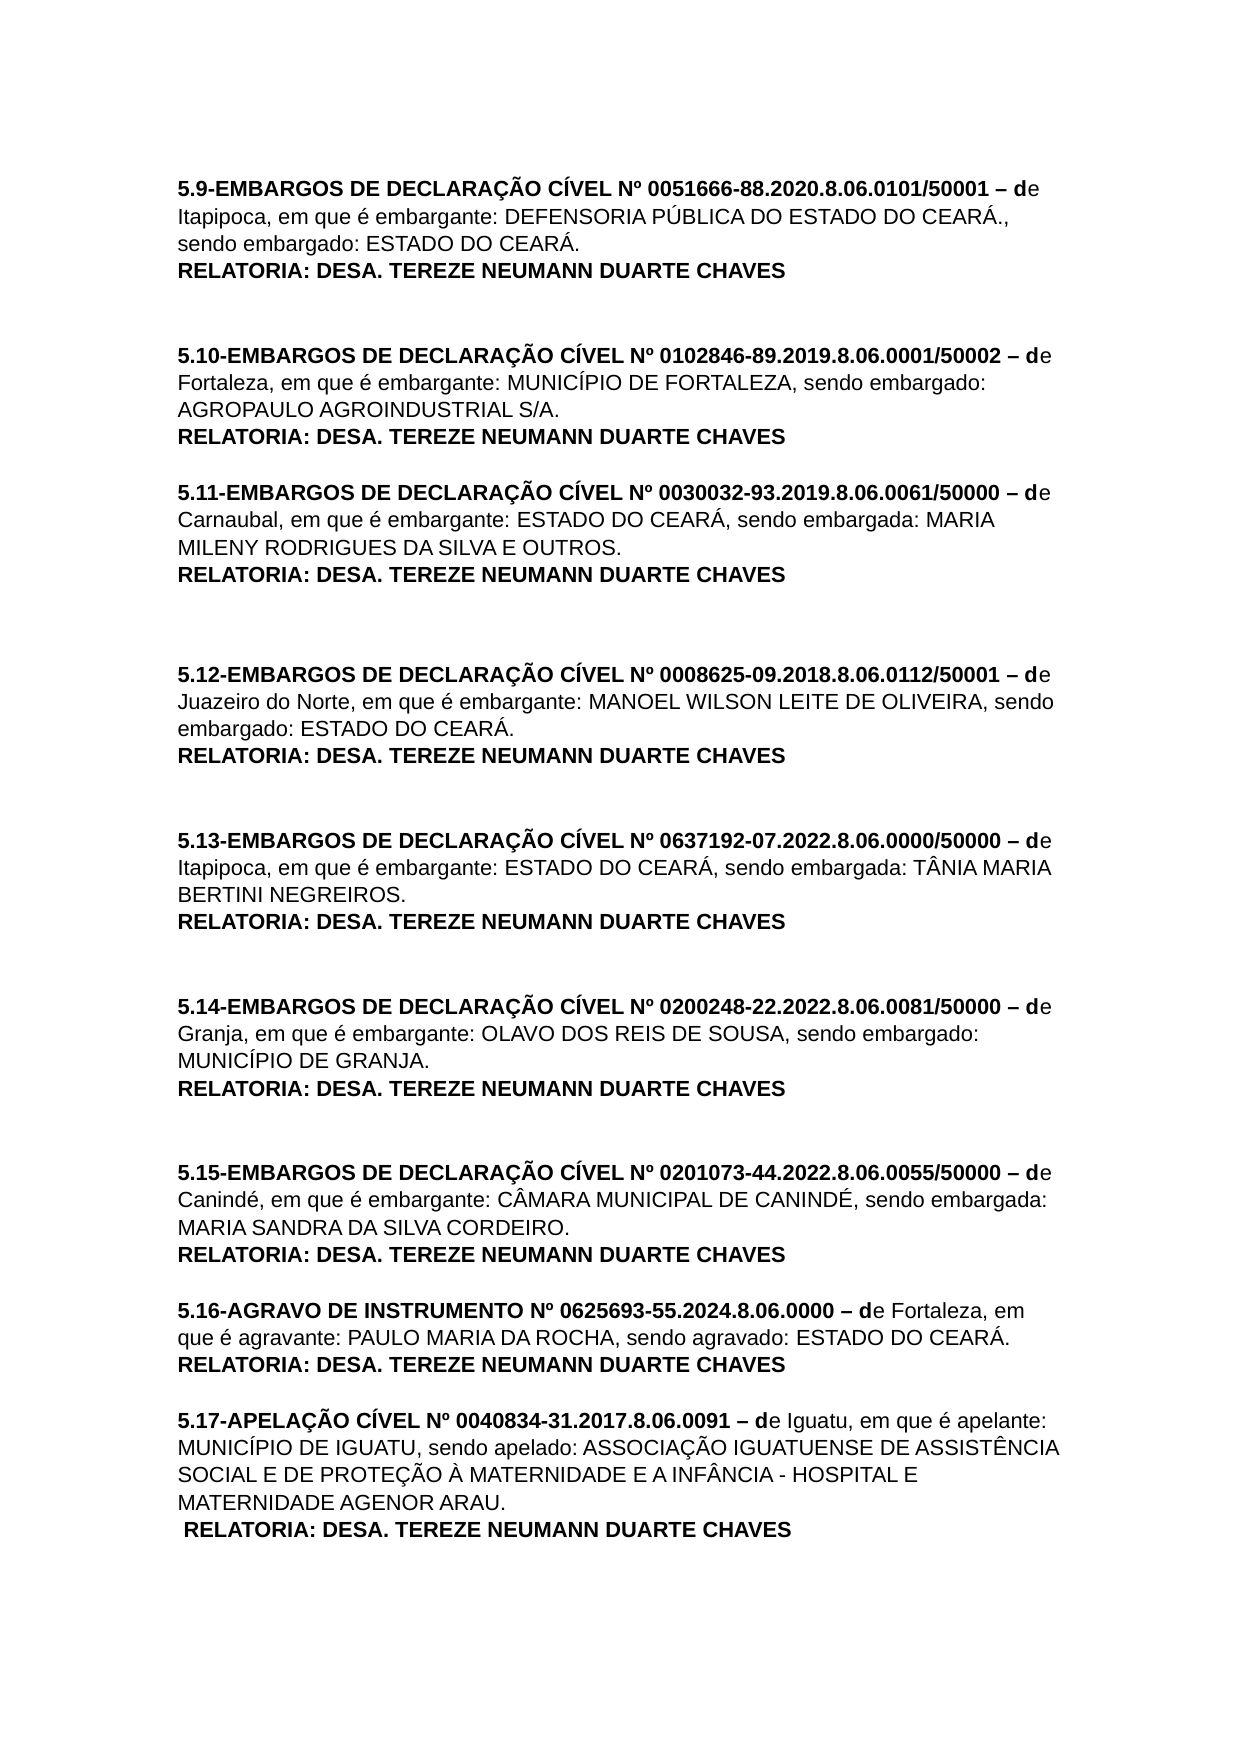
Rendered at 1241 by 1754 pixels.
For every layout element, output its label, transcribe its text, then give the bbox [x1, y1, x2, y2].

text 5.14-EMBARGOS DE DECLARAÇÃO CÍVEL Nº 0200248-22.2022.8.06.0081/50000 – de Granja, em que é embargante: OLAVO DOS REIS DE SOUSA, sendo embargado: MUNICÍPIO DE GRANJA. [177, 994, 1063, 1073]
text RELATORIA: DESA. TEREZE NEUMANN DUARTE CHAVES [177, 1242, 1063, 1267]
text RELATORIA: DESA. TEREZE NEUMANN DUARTE CHAVES [177, 1517, 1063, 1542]
text 5.9-EMBARGOS DE DECLARAÇÃO CÍVEL Nº 0051666-88.2020.8.06.0101/50001 – de Itapipoca, em que é embargante: DEFENSORIA PÚBLICA DO ESTADO DO CEARÁ., sendo embargado: ESTADO DO CEARÁ. [177, 176, 1063, 256]
text 5.11-EMBARGOS DE DECLARAÇÃO CÍVEL Nº 0030032-93.2019.8.06.0061/50000 – de Carnaubal, em que é embargante: ESTADO DO CEARÁ, sendo embargada: MARIA MILENY RODRIGUES DA SILVA E OUTROS. [177, 480, 1063, 560]
text 5.12-EMBARGOS DE DECLARAÇÃO CÍVEL Nº 0008625-09.2018.8.06.0112/50001 – de Juazeiro do Norte, em que é embargante: MANOEL WILSON LEITE DE OLIVEIRA, sendo embargado: ESTADO DO CEARÁ. [177, 661, 1063, 741]
text RELATORIA: DESA. TEREZE NEUMANN DUARTE CHAVES [177, 424, 1063, 449]
text RELATORIA: DESA. TEREZE NEUMANN DUARTE CHAVES [177, 562, 1063, 587]
text 5.16-AGRAVO DE INSTRUMENTO Nº 0625693-55.2024.8.06.0000 – de Fortaleza, em que é agravante: PAULO MARIA DA ROCHA, sendo agravado: ESTADO DO CEARÁ. [177, 1298, 1063, 1350]
text 5.10-EMBARGOS DE DECLARAÇÃO CÍVEL Nº 0102846-89.2019.8.06.0001/50002 – de Fortaleza, em que é embargante: MUNICÍPIO DE FORTALEZA, sendo embargado: AGROPAULO AGROINDUSTRIAL S/A. [177, 343, 1063, 422]
text 5.13-EMBARGOS DE DECLARAÇÃO CÍVEL Nº 0637192-07.2022.8.06.0000/50000 – de Itapipoca, em que é embargante: ESTADO DO CEARÁ, sendo embargada: TÂNIA MARIA BERTINI NEGREIROS. [177, 828, 1063, 907]
text RELATORIA: DESA. TEREZE NEUMANN DUARTE CHAVES [177, 258, 1063, 283]
text RELATORIA: DESA. TEREZE NEUMANN DUARTE CHAVES [177, 1076, 1063, 1101]
text RELATORIA: DESA. TEREZE NEUMANN DUARTE CHAVES [177, 909, 1063, 934]
text RELATORIA: DESA. TEREZE NEUMANN DUARTE CHAVES [177, 1352, 1063, 1377]
text 5.17-APELAÇÃO CÍVEL Nº 0040834-31.2017.8.06.0091 – de Iguatu, em que é apelante: MUNICÍPIO DE IGUATU, sendo apelado: ASSOCIAÇÃO IGUATUENSE DE ASSISTÊNCIA SOCIAL E DE PROTEÇÃO À MATERNIDADE E A INFÂNCIA - HOSPITAL E MATERNIDADE AGENOR ARAU. [177, 1408, 1063, 1515]
text RELATORIA: DESA. TEREZE NEUMANN DUARTE CHAVES [177, 743, 1063, 768]
text 5.15-EMBARGOS DE DECLARAÇÃO CÍVEL Nº 0201073-44.2022.8.06.0055/50000 – de Canindé, em que é embargante: CÂMARA MUNICIPAL DE CANINDÉ, sendo embargada: MARIA SANDRA DA SILVA CORDEIRO. [177, 1160, 1063, 1240]
